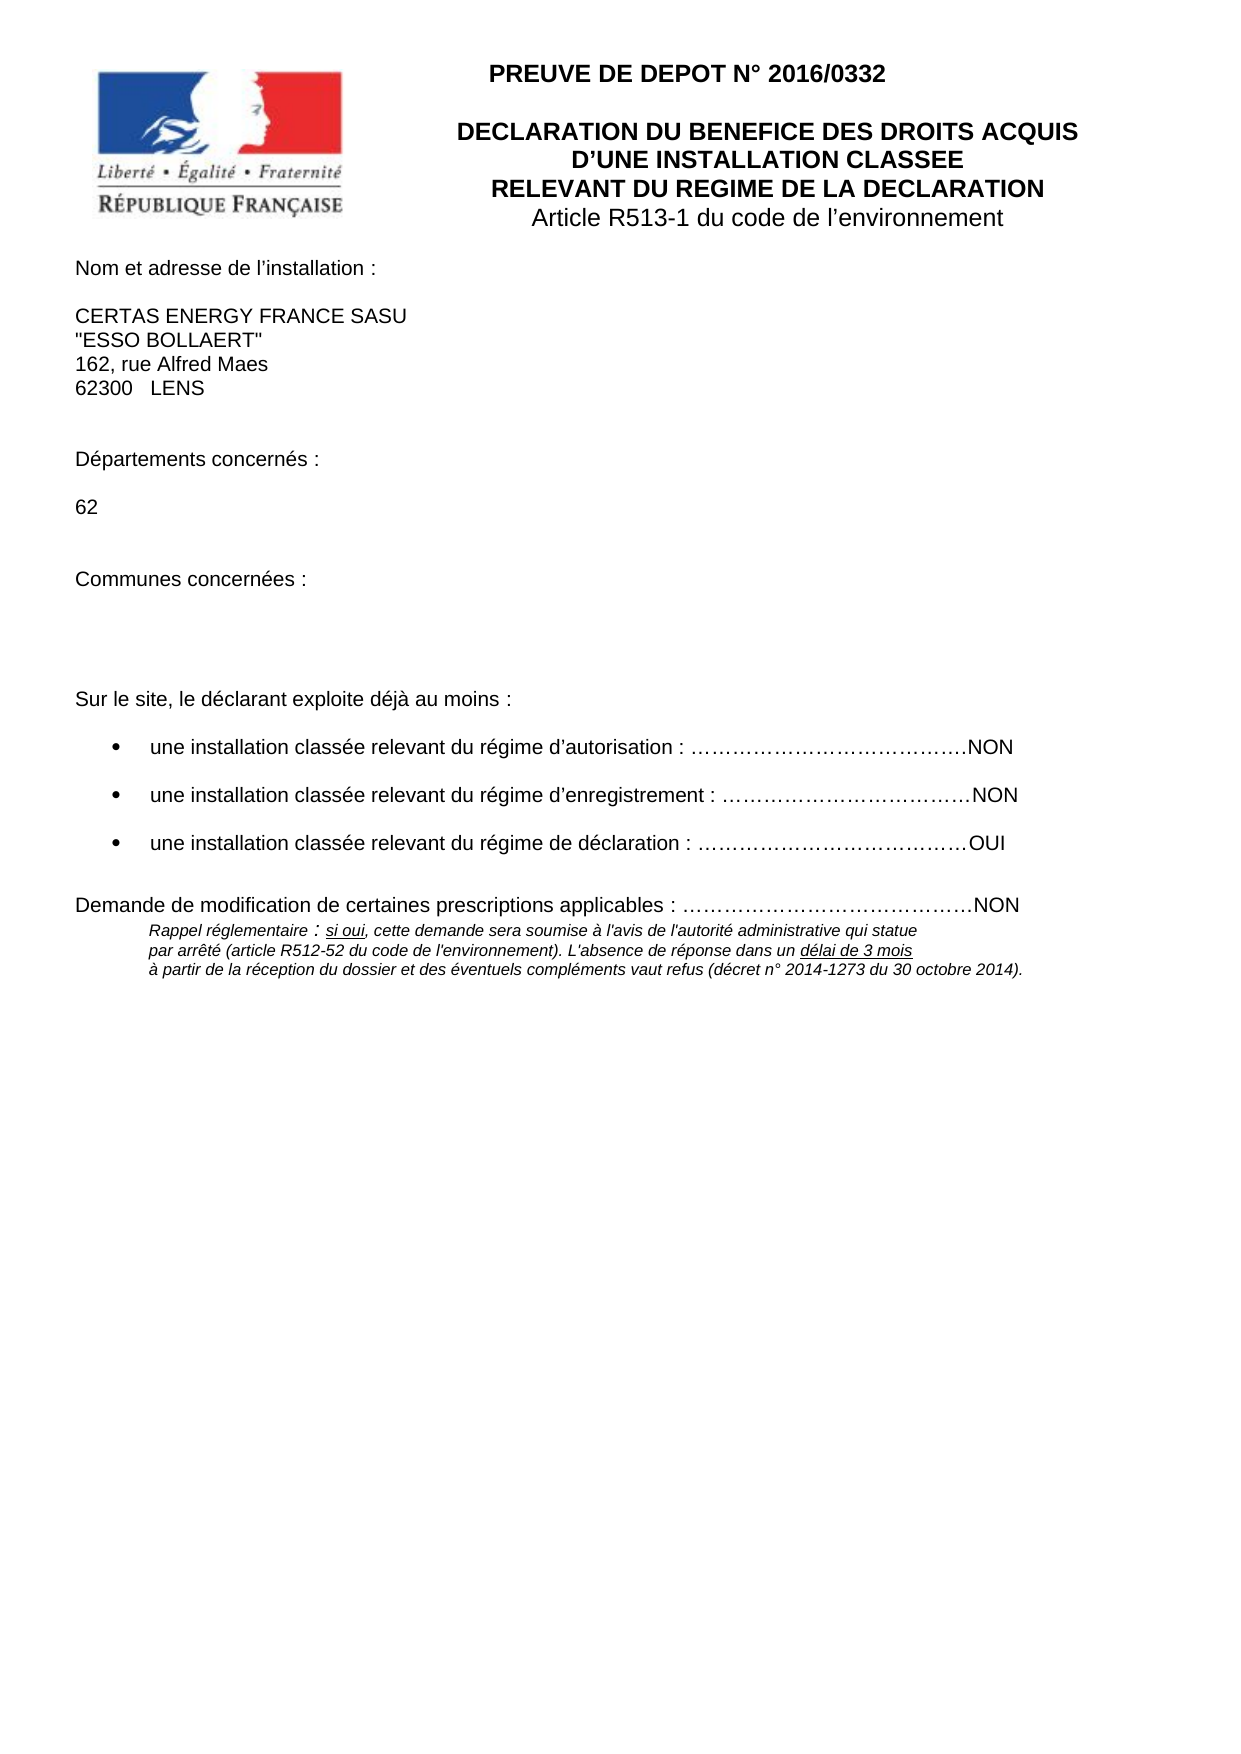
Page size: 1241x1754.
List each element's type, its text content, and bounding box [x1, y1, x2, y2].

text à partir de la réception du dossier et des éventuels compléments vaut refus (décret n° 2014-1273 du 30 octobre 2014). [75, 960, 1165, 979]
picture [92, 69, 349, 219]
text CERTAS ENERGY FRANCE SASU [75, 303, 1165, 327]
text Nom et adresse de l’installation : [75, 256, 1165, 279]
text [117, 57, 323, 69]
text Communes concernées : [75, 567, 1165, 591]
list une installation classée relevant du régime d’enregistrement : ………………………………NON [112, 783, 1165, 807]
text D’UNE INSTALLATION CLASSEE [370, 145, 1165, 174]
text "ESSO BOLLAERT" [75, 327, 1165, 351]
text 162, rue Alfred Maes [75, 351, 1165, 375]
text 62300 LENS [75, 375, 1165, 399]
text Article R513-1 du code de l’environnement [370, 203, 1165, 232]
subtitle DECLARATION DU BENEFICE DES DROITS ACQUIS [370, 117, 1165, 145]
text par arrêté (article R512-52 du code de l'environnement). L'absence de réponse dans un délai de 3 mois [75, 941, 1165, 960]
text Départements concernés : [75, 447, 1165, 471]
list une installation classée relevant du régime d’autorisation : ………………………………….NON [112, 735, 1165, 759]
text RELEVANT DU REGIME DE LA DECLARATION [370, 174, 1165, 203]
list une installation classée relevant du régime de déclaration : …………………………………OUI [112, 831, 1165, 855]
text PREUVE DE DEPOT N° 2016/0332 [488, 59, 1165, 88]
text [117, 219, 323, 244]
text Rappel réglementaire : si oui, cette demande sera soumise à l'avis de l'autorité administrative qui statue [75, 917, 1165, 941]
text Demande de modification de certaines prescriptions applicables : ……………………………………NON [75, 893, 1165, 917]
text Sur le site, le déclarant exploite déjà au moins : [75, 687, 1165, 711]
text 62 [75, 495, 1165, 519]
